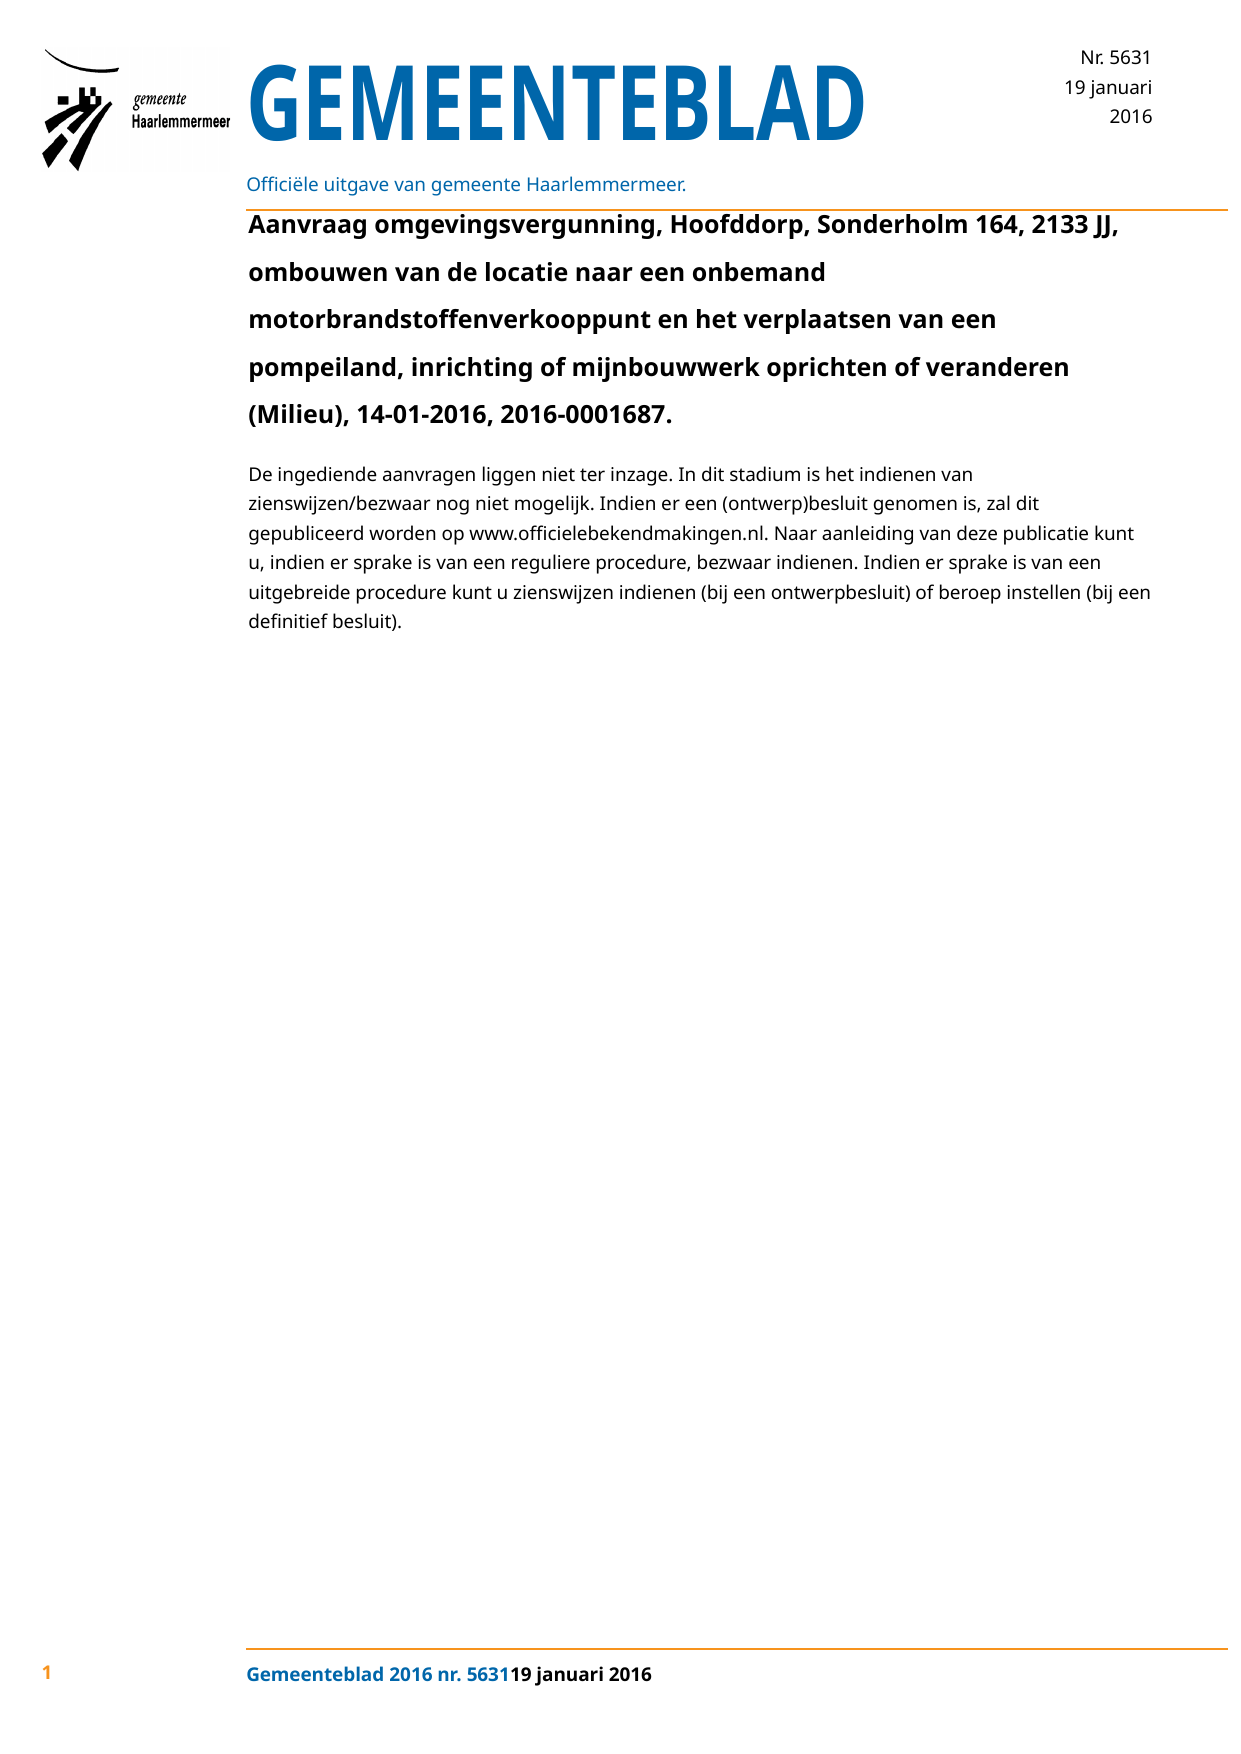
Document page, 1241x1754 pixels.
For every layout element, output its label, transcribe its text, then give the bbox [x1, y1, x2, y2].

text Aanvraag omgevingsvergunning, Hoofddorp, Sonderholm 164, 2133 JJ, ombouwen van de locatie naar een onbemand motorbrandstoffenverkooppunt en het verplaatsen van een pompeiland, inrichting of mijnbouwwerk oprichten of veranderen (Milieu), 14-01-2016, 2016-0001687. [248, 211, 1152, 431]
picture [41, 47, 231, 172]
text De ingediende aanvragen liggen niet ter inzage. In dit stadium is het indienen van zienswijzen/bezwaar nog niet mogelijk. Indien er een (ontwerp)besluit genomen is, zal dit gepubliceerd worden op www.officielebekendmakingen.nl. Naar aanleiding van deze publicatie kunt u, indien er sprake is van een reguliere procedure, bezwaar indienen. Indien er sprake is van een uitgebreide procedure kunt u zienswijzen indienen (bij een ontwerpbesluit) of beroep instellen (bij een definitief besluit). [248, 461, 1152, 634]
